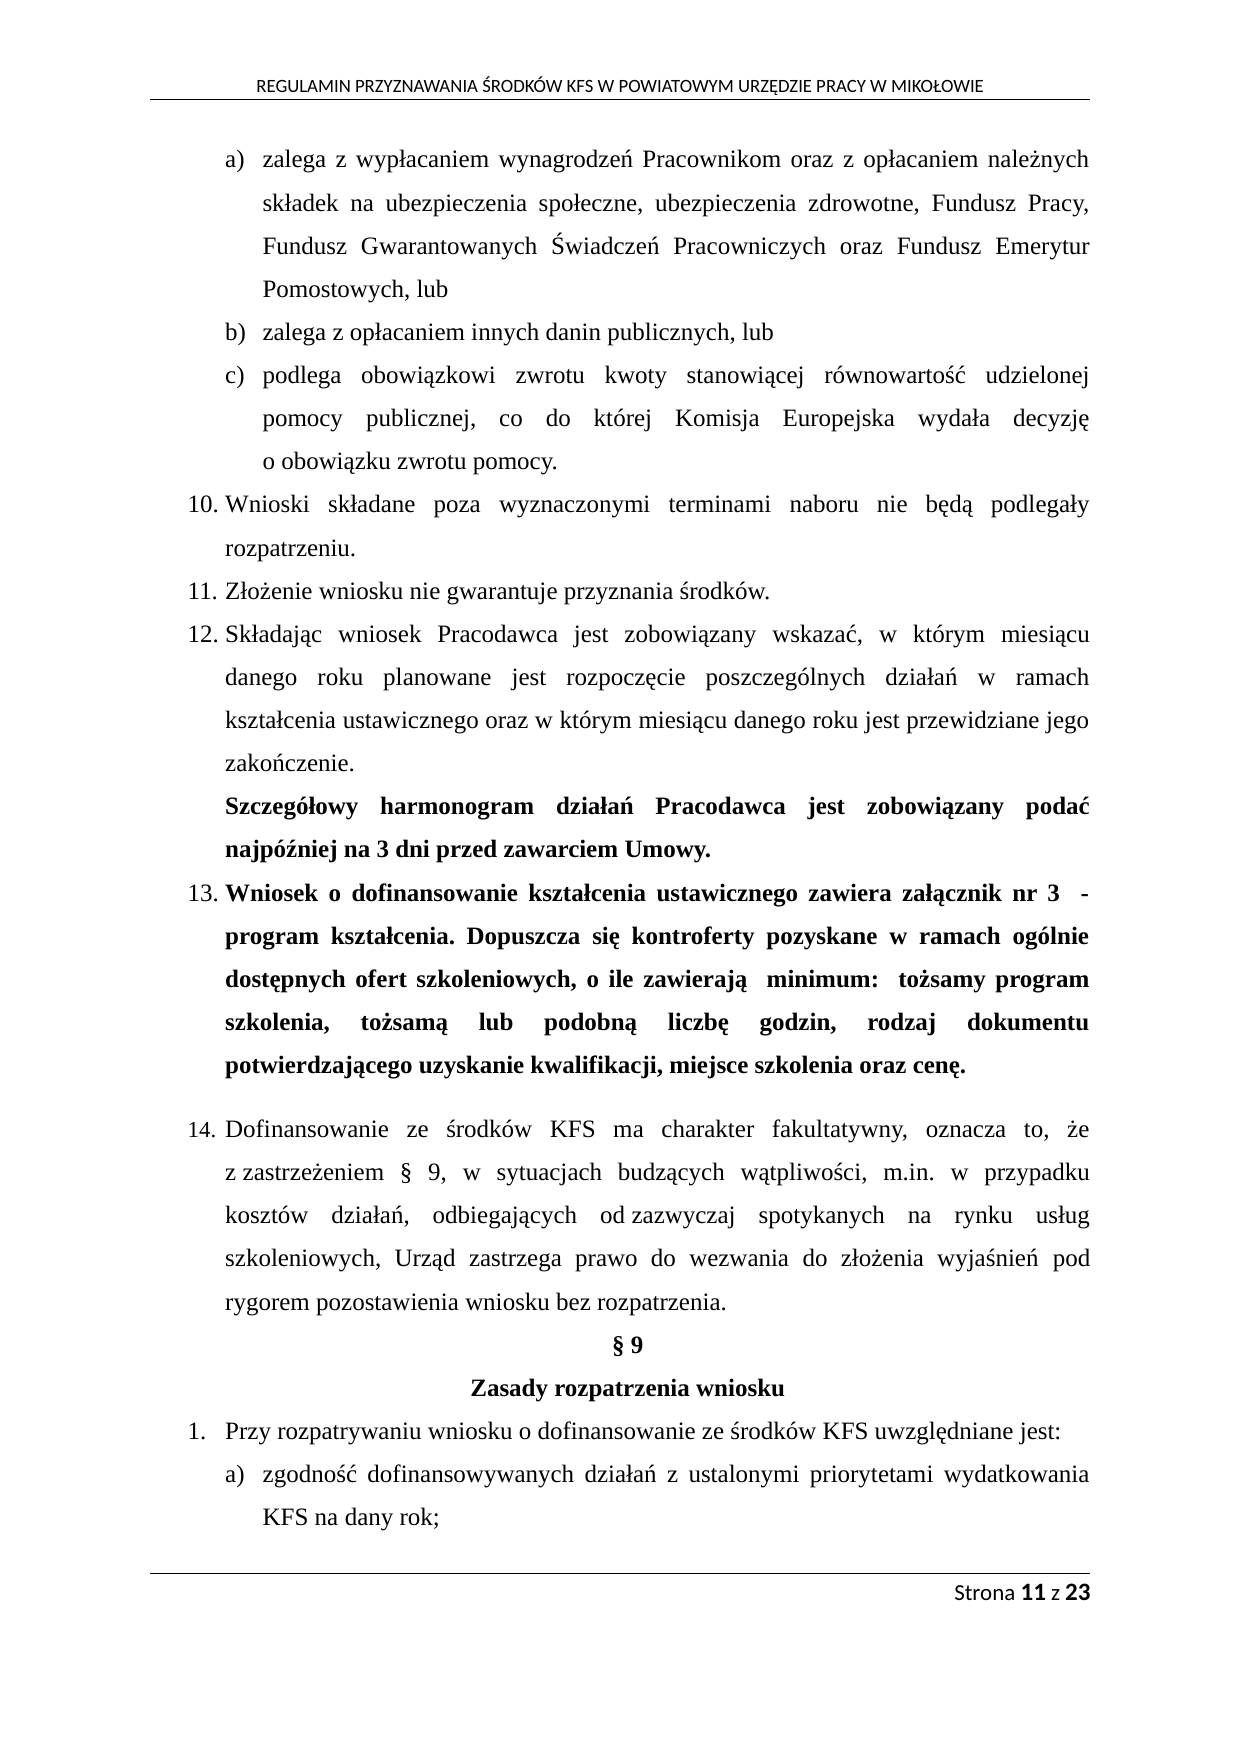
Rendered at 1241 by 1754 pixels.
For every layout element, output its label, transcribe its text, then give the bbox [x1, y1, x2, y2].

list podlega obowiązkowi zwrotu kwoty stanowiącej równowartość udzielonej pomocy publicznej, co do której Komisja Europejska wydała decyzję o obowiązku zwrotu pomocy. [225, 360, 1090, 475]
text § 9 [165, 1330, 1090, 1358]
list Wniosek o dofinansowanie kształcenia ustawicznego zawiera załącznik nr 3 - program kształcenia. Dopuszcza się kontroferty pozyskane w ramach ogólnie dostępnych ofert szkoleniowych, o ile zawierają minimum: tożsamy program szkolenia, tożsamą lub podobną liczbę godzin, rodzaj dokumentu potwierdzającego uzyskanie kwalifikacji, miejsce szkolenia oraz cenę. [187, 878, 1090, 1079]
list Szczegółowy harmonogram działań Pracodawca jest zobowiązany podać najpóźniej na 3 dni przed zawarciem Umowy. [225, 791, 1090, 863]
list zgodność dofinansowywanych działań z ustalonymi priorytetami wydatkowania KFS na dany rok; [225, 1459, 1090, 1531]
list zalega z opłacaniem innych danin publicznych, lub [225, 317, 1090, 346]
list Dofinansowanie ze środków KFS ma charakter fakultatywny, oznacza to, że z zastrzeżeniem § 9, w sytuacjach budzących wątpliwości, m.in. w przypadku kosztów działań, odbiegających od zazwyczaj spotykanych na rynku usług szkoleniowych, Urząd zastrzega prawo do wezwania do złożenia wyjaśnień pod rygorem pozostawienia wniosku bez rozpatrzenia. [187, 1114, 1090, 1315]
text Zasady rozpatrzenia wniosku [165, 1373, 1090, 1402]
list Przy rozpatrywaniu wniosku o dofinansowanie ze środków KFS uwzględniane jest: [187, 1416, 1090, 1445]
list Złożenie wniosku nie gwarantuje przyznania środków. [187, 576, 1090, 604]
list Składając wniosek Pracodawca jest zobowiązany wskazać, w którym miesiącu danego roku planowane jest rozpoczęcie poszczególnych działań w ramach kształcenia ustawicznego oraz w którym miesiącu danego roku jest przewidziane jego zakończenie. [187, 619, 1090, 777]
list Wnioski składane poza wyznaczonymi terminami naboru nie będą podlegały rozpatrzeniu. [187, 489, 1090, 561]
list zalega z wypłacaniem wynagrodzeń Pracownikom oraz z opłacaniem należnych składek na ubezpieczenia społeczne, ubezpieczenia zdrowotne, Fundusz Pracy, Fundusz Gwarantowanych Świadczeń Pracowniczych oraz Fundusz Emerytur Pomostowych, lub [225, 144, 1090, 303]
